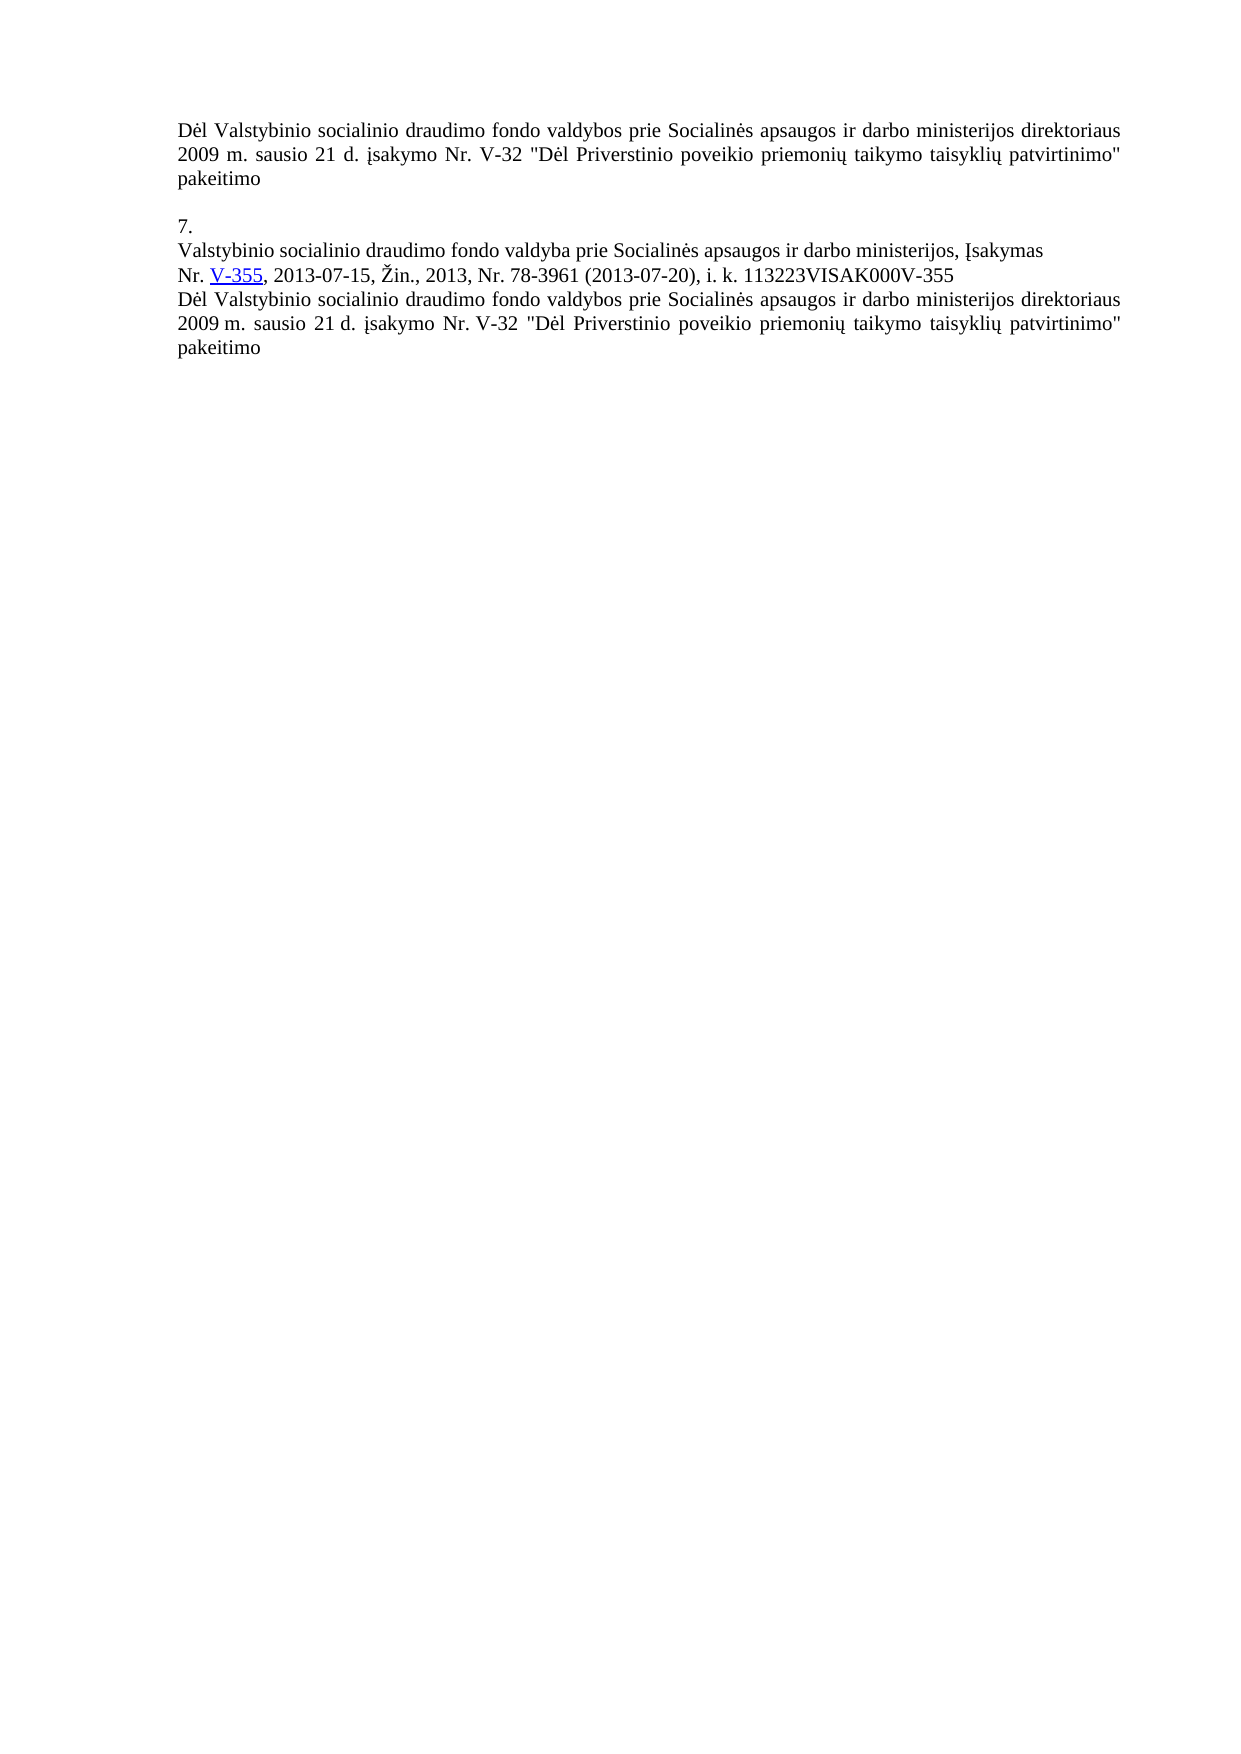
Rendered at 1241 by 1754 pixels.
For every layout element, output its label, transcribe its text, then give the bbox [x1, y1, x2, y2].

text Dėl Valstybinio socialinio draudimo fondo valdybos prie Socialinės apsaugos ir darbo ministerijos direktoriaus 2009 m. sausio 21 d. įsakymo Nr. V-32 "Dėl Priverstinio poveikio priemonių taikymo taisyklių patvirtinimo" pakeitimo [177, 287, 1122, 359]
text Dėl Valstybinio socialinio draudimo fondo valdybos prie Socialinės apsaugos ir darbo ministerijos direktoriaus 2009 m. sausio 21 d. įsakymo Nr. V-32 "Dėl Priverstinio poveikio priemonių taikymo taisyklių patvirtinimo" pakeitimo [177, 118, 1122, 190]
text Nr. V-355, 2013-07-15, Žin., 2013, Nr. 78-3961 (2013-07-20), i. k. 113223VISAK000V-355 [177, 262, 1122, 287]
text 7. [177, 214, 1122, 238]
text Valstybinio socialinio draudimo fondo valdyba prie Socialinės apsaugos ir darbo ministerijos, Įsakymas [177, 238, 1122, 262]
